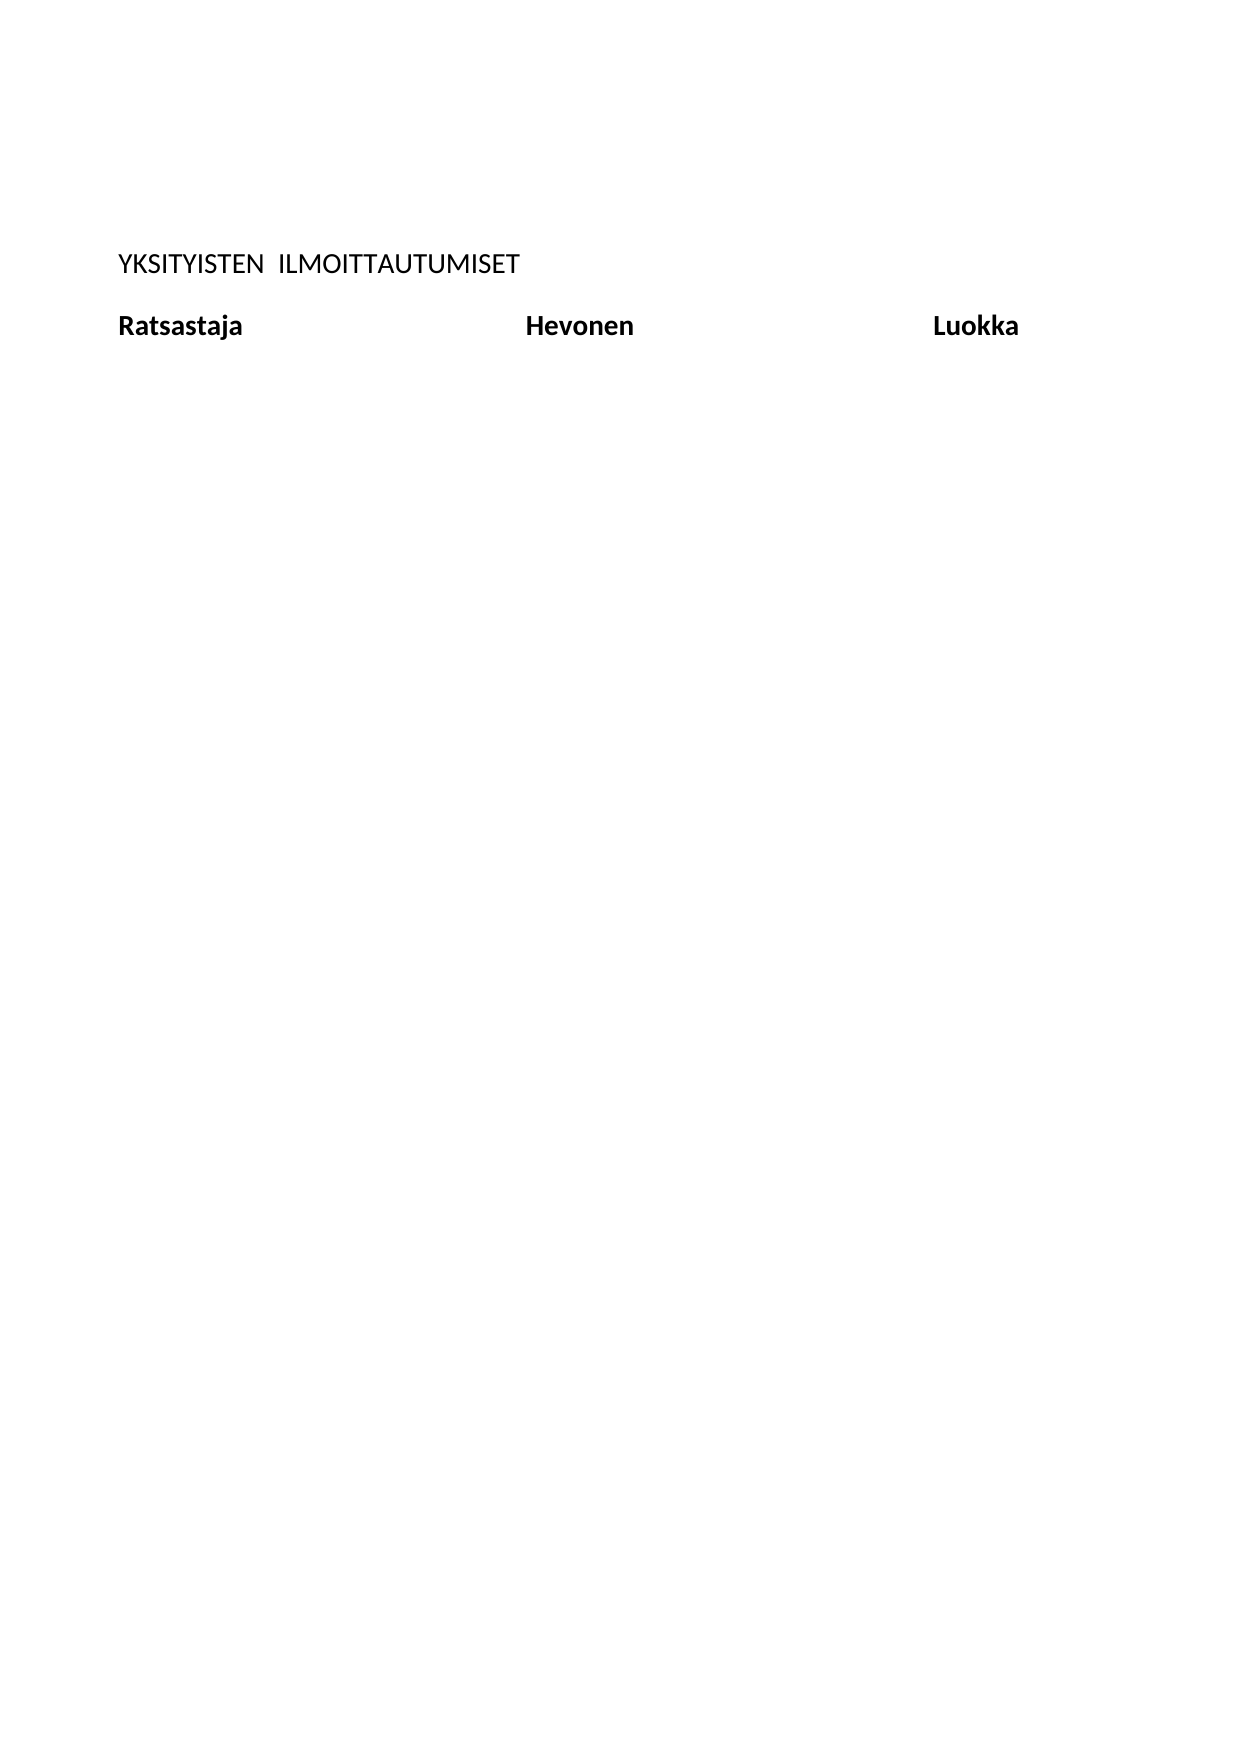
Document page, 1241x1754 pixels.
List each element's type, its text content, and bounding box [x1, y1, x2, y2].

text YKSITYISTEN ILMOITTAUTUMISET [118, 245, 1122, 281]
text Ratsastaja Hevonen Luokka [118, 307, 1122, 343]
